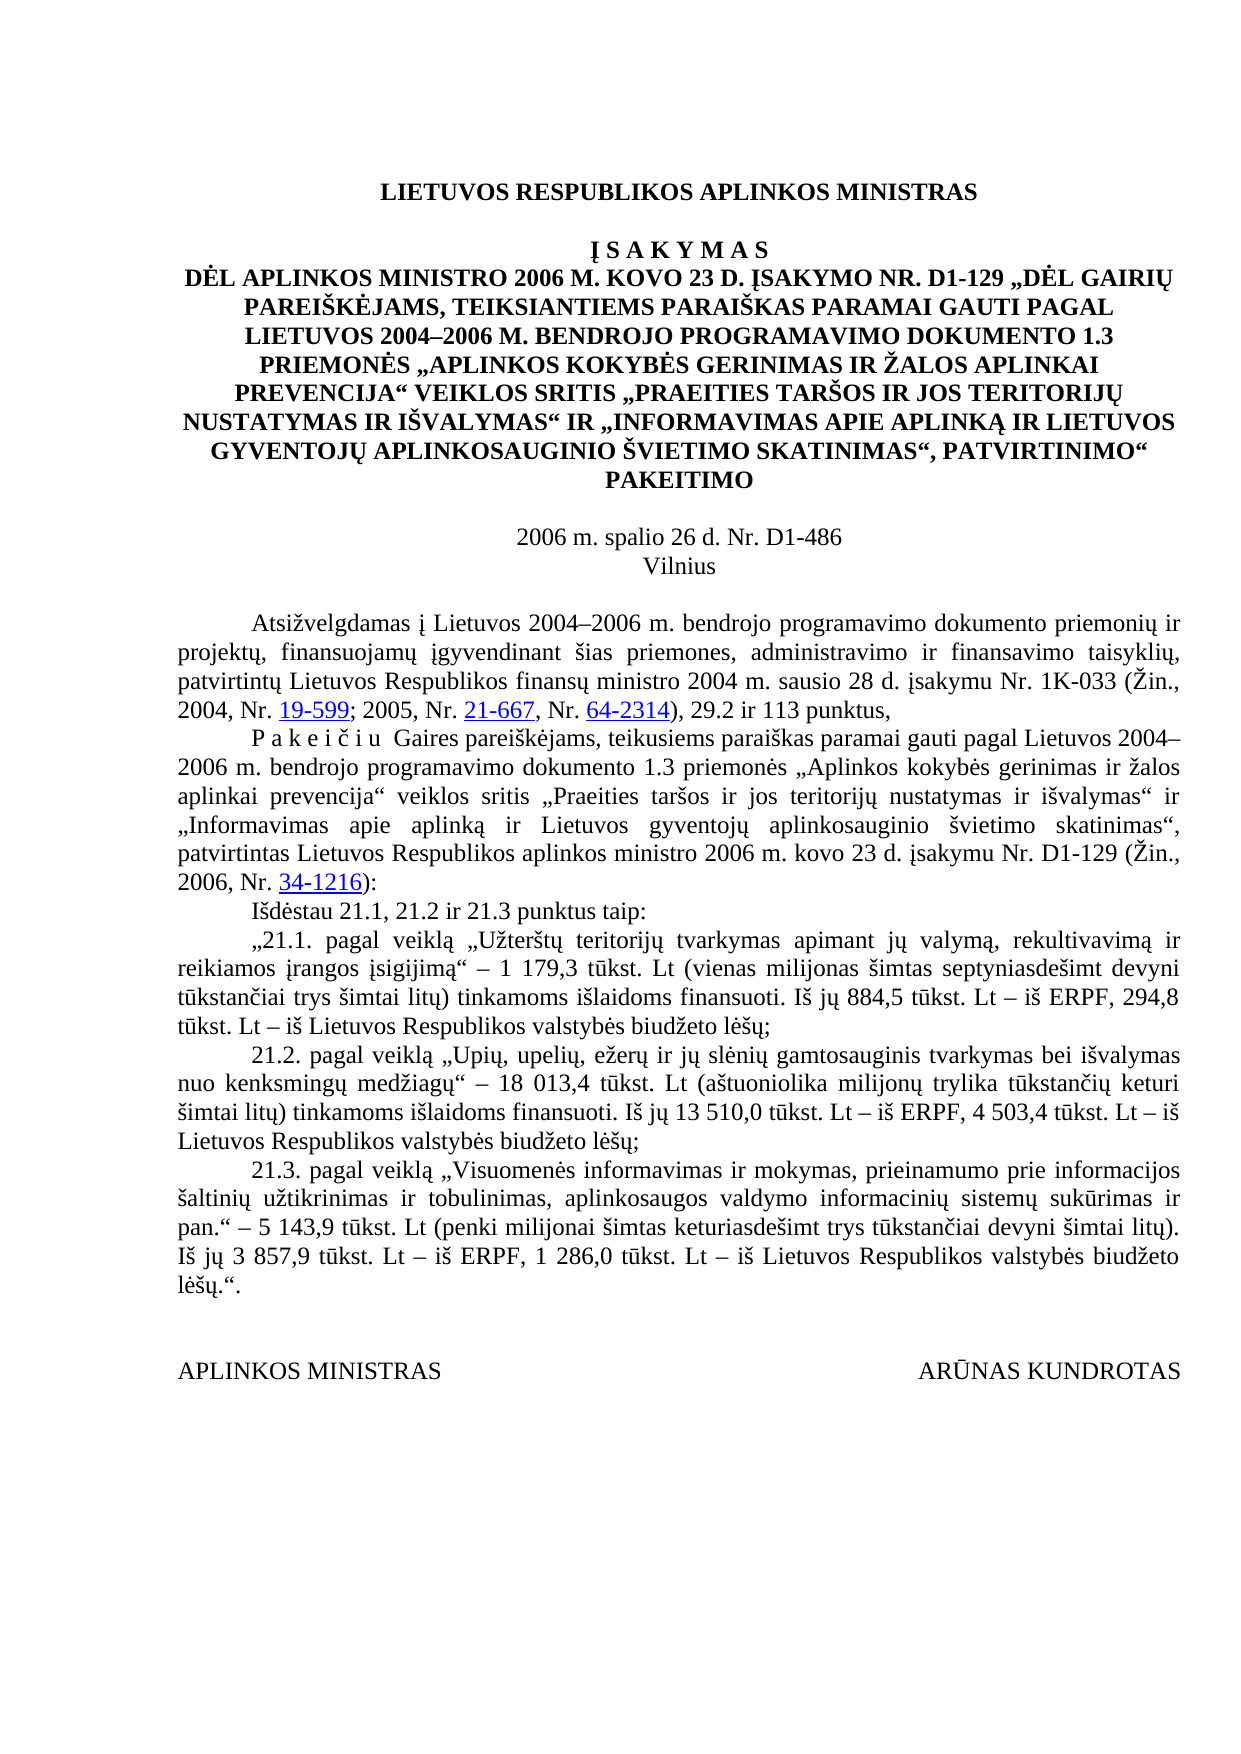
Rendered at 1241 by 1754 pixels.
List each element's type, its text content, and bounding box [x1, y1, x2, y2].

text Į S A K Y M A S [177, 235, 1181, 263]
text Vilnius [177, 551, 1181, 580]
text DĖL APLINKOS MINISTRO 2006 M. KOVO 23 D. ĮSAKYMO NR. D1-129 „DĖL GAIRIŲ PAREIŠKĖJAMS, TEIKSIANTIEMS PARAIŠKAS PARAMAI GAUTI PAGAL LIETUVOS 2004–2006 M. BENDROJO PROGRAMAVIMO DOKUMENTO 1.3 PRIEMONĖS „APLINKOS KOKYBĖS GERINIMAS IR ŽALOS APLINKAI PREVENCIJA“ VEIKLOS SRITIS „PRAEITIES TARŠOS IR JOS TERITORIJŲ NUSTATYMAS IR IŠVALYMAS“ IR „INFORMAVIMAS APIE APLINKĄ IR LIETUVOS GYVENTOJŲ APLINKOSAUGINIO ŠVIETIMO SKATINIMAS“, PATVIRTINIMO“ PAKEITIMO [177, 263, 1181, 493]
text Išdėstau 21.1, 21.2 ir 21.3 punktus taip: [177, 896, 1181, 925]
text 21.3. pagal veiklą „Visuomenės informavimas ir mokymas, prieinamumo prie informacijos šaltinių užtikrinimas ir tobulinimas, aplinkosaugos valdymo informacinių sistemų sukūrimas ir pan.“ – 5 143,9 tūkst. Lt (penki milijonai šimtas keturiasdešimt trys tūkstančiai devyni šimtai litų). Iš jų 3 857,9 tūkst. Lt – iš ERPF, 1 286,0 tūkst. Lt – iš Lietuvos Respublikos valstybės biudžeto lėšų.“. [177, 1155, 1181, 1298]
text Atsižvelgdamas į Lietuvos 2004–2006 m. bendrojo programavimo dokumento priemonių ir projektų, finansuojamų įgyvendinant šias priemones, administravimo ir finansavimo taisyklių, patvirtintų Lietuvos Respublikos finansų ministro 2004 m. sausio 28 d. įsakymu Nr. 1K-033 (Žin., 2004, Nr. 19-599; 2005, Nr. 21-667, Nr. 64-2314), 29.2 ir 113 punktus, [177, 608, 1181, 723]
text 21.2. pagal veiklą „Upių, upelių, ežerų ir jų slėnių gamtosauginis tvarkymas bei išvalymas nuo kenksmingų medžiagų“ – 18 013,4 tūkst. Lt (aštuoniolika milijonų trylika tūkstančių keturi šimtai litų) tinkamoms išlaidoms finansuoti. Iš jų 13 510,0 tūkst. Lt – iš ERPF, 4 503,4 tūkst. Lt – iš Lietuvos Respublikos valstybės biudžeto lėšų; [177, 1040, 1181, 1155]
text „21.1. pagal veiklą „Užterštų teritorijų tvarkymas apimant jų valymą, rekultivavimą ir reikiamos įrangos įsigijimą“ – 1 179,3 tūkst. Lt (vienas milijonas šimtas septyniasdešimt devyni tūkstančiai trys šimtai litų) tinkamoms išlaidoms finansuoti. Iš jų 884,5 tūkst. Lt – iš ERPF, 294,8 tūkst. Lt – iš Lietuvos Respublikos valstybės biudžeto lėšų; [177, 925, 1181, 1040]
text 2006 m. spalio 26 d. Nr. D1-486 [177, 522, 1181, 551]
text Pakeičiu Gaires pareiškėjams, teikusiems paraiškas paramai gauti pagal Lietuvos 2004–2006 m. bendrojo programavimo dokumento 1.3 priemonės „Aplinkos kokybės gerinimas ir žalos aplinkai prevencija“ veiklos sritis „Praeities taršos ir jos teritorijų nustatymas ir išvalymas“ ir „Informavimas apie aplinką ir Lietuvos gyventojų aplinkosauginio švietimo skatinimas“, patvirtintas Lietuvos Respublikos aplinkos ministro 2006 m. kovo 23 d. įsakymu Nr. D1-129 (Žin., 2006, Nr. 34-1216): [177, 723, 1181, 896]
text LIETUVOS RESPUBLIKOS APLINKOS MINISTRAS [177, 177, 1181, 206]
text APLINKOS MINISTRAS ARŪNAS KUNDROTAS [177, 1356, 1181, 1385]
